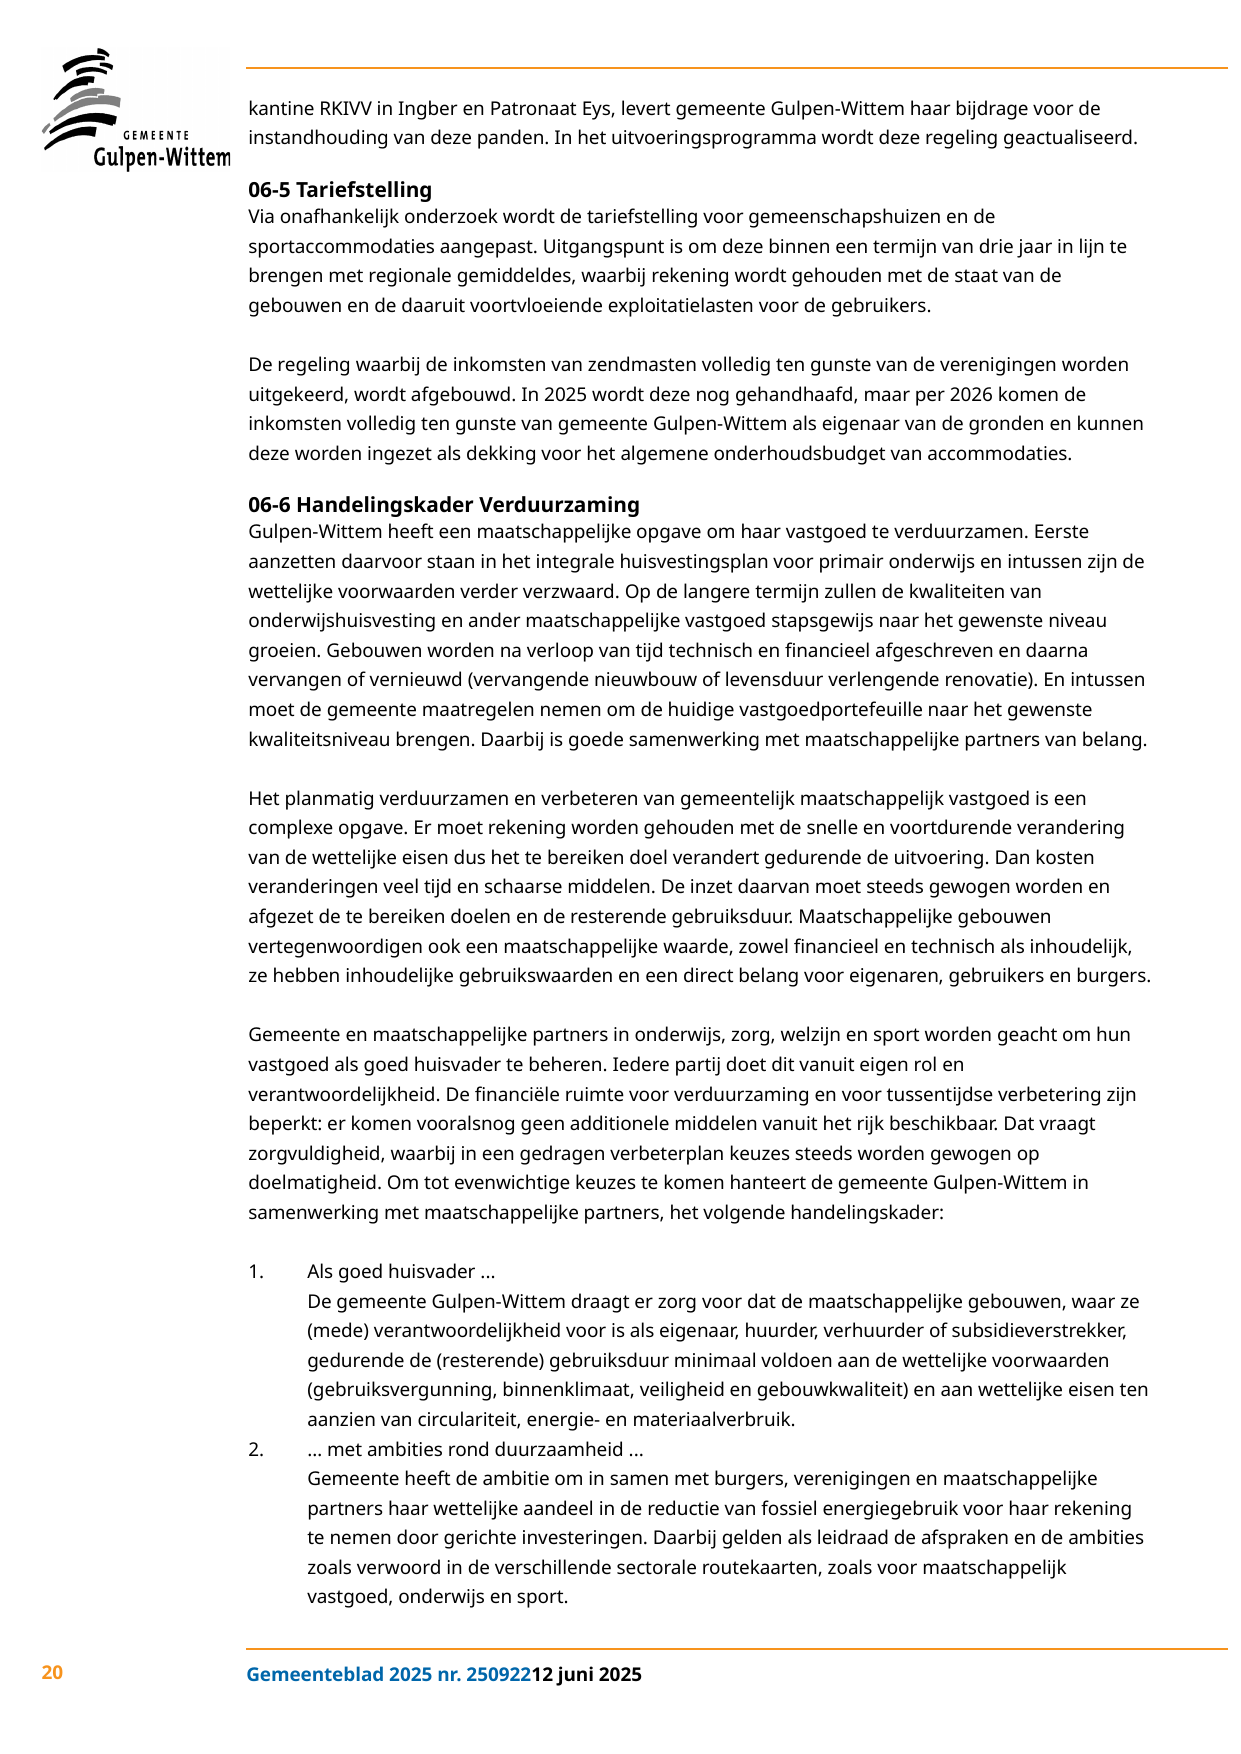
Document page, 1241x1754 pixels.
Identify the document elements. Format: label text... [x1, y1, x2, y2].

text Gulpen-Wittem heeft een maatschappelijke opgave om haar vastgoed te verduurzamen. Eerste aanzetten daarvoor staan in het integrale huisvestingsplan voor primair onderwijs en intussen zijn de wettelijke voorwaarden verder verzwaard. Op de langere termijn zullen de kwaliteiten van onderwijshuisvesting en ander maatschappelijke vastgoed stapsgewijs naar het gewenste niveau groeien. Gebouwen worden na verloop van tijd technisch en financieel afgeschreven en daarna vervangen of vernieuwd (vervangende nieuwbouw of levensduur verlengende renovatie). En intussen moet de gemeente maatregelen nemen om de huidige vastgoedportefeuille naar het gewenste kwaliteitsniveau brengen. Daarbij is goede samenwerking met maatschappelijke partners van belang. [248, 519, 1152, 752]
list Gemeente heeft de ambitie om in samen met burgers, verenigingen en maatschappelijke partners haar wettelijke aandeel in de reductie van fossiel energiegebruik voor haar rekening te nemen door gerichte investeringen. Daarbij gelden als leidraad de afspraken en de ambities zoals verwoord in de verschillende sectorale routekaarten, zoals voor maatschappelijk vastgoed, onderwijs en sport. [248, 1465, 1152, 1609]
text kantine RKIVV in Ingber en Patronaat Eys, levert gemeente Gulpen-Wittem haar bijdrage voor de instandhouding van deze panden. In het uitvoeringsprogramma wordt deze regeling geactualiseerd. [248, 95, 1152, 150]
text Het planmatig verduurzamen en verbeteren van gemeentelijk maatschappelijk vastgoed is een complexe opgave. Er moet rekening worden gehouden met de snelle en voortdurende verandering van de wettelijke eisen dus het te bereiken doel verandert gedurende de uitvoering. Dan kosten veranderingen veel tijd en schaarse middelen. De inzet daarvan moet steeds gewogen worden en afgezet de te bereiken doelen en de resterende gebruiksduur. Maatschappelijke gebouwen vertegenwoordigen ook een maatschappelijke waarde, zowel financieel en technisch als inhoudelijk, ze hebben inhoudelijke gebruikswaarden en een direct belang voor eigenaren, gebruikers en burgers. [248, 785, 1152, 988]
picture [41, 47, 231, 172]
text De regeling waarbij de inkomsten van zendmasten volledig ten gunste van de verenigingen worden uitgekeerd, wordt afgebouwd. In 2025 wordt deze nog gehandhaafd, maar per 2026 komen de inkomsten volledig ten gunste van gemeente Gulpen-Wittem als eigenaar van de gronden en kunnen deze worden ingezet als dekking voor het algemene onderhoudsbudget van accommodaties. [248, 351, 1152, 466]
list … met ambities rond duurzaamheid ... [248, 1436, 1152, 1462]
text 06-5 Tariefstelling [248, 175, 1152, 203]
text Via onafhankelijk onderzoek wordt de tariefstelling voor gemeenschapshuizen en de sportaccommodaties aangepast. Uitgangspunt is om deze binnen een termijn van drie jaar in lijn te brengen met regionale gemiddeldes, waarbij rekening wordt gehouden met de staat van de gebouwen en de daaruit voortvloeiende exploitatielasten voor de gebruikers. [248, 203, 1152, 318]
text Gemeente en maatschappelijke partners in onderwijs, zorg, welzijn en sport worden geacht om hun vastgoed als goed huisvader te beheren. Iedere partij doet dit vanuit eigen rol en verantwoordelijkheid. De financiële ruimte voor verduurzaming en voor tussentijdse verbetering zijn beperkt: er komen vooralsnog geen additionele middelen vanuit het rijk beschikbaar. Dat vraagt zorgvuldigheid, waarbij in een gedragen verbeterplan keuzes steeds worden gewogen op doelmatigheid. Om tot evenwichtige keuzes te komen hanteert de gemeente Gulpen-Wittem in samenwerking met maatschappelijke partners, het volgende handelingskader: [248, 1022, 1152, 1225]
text 06-6 Handelingskader Verduurzaming [248, 490, 1152, 519]
list Als goed huisvader ... [248, 1258, 1152, 1284]
list De gemeente Gulpen-Wittem draagt er zorg voor dat de maatschappelijke gebouwen, waar ze (mede) verantwoordelijkheid voor is als eigenaar, huurder, verhuurder of subsidieverstrekker, gedurende de (resterende) gebruiksduur minimaal voldoen aan de wettelijke voorwaarden (gebruiksvergunning, binnenklimaat, veiligheid en gebouwkwaliteit) en aan wettelijke eisen ten aanzien van circulariteit, energie- en materiaalverbruik. [248, 1288, 1152, 1432]
